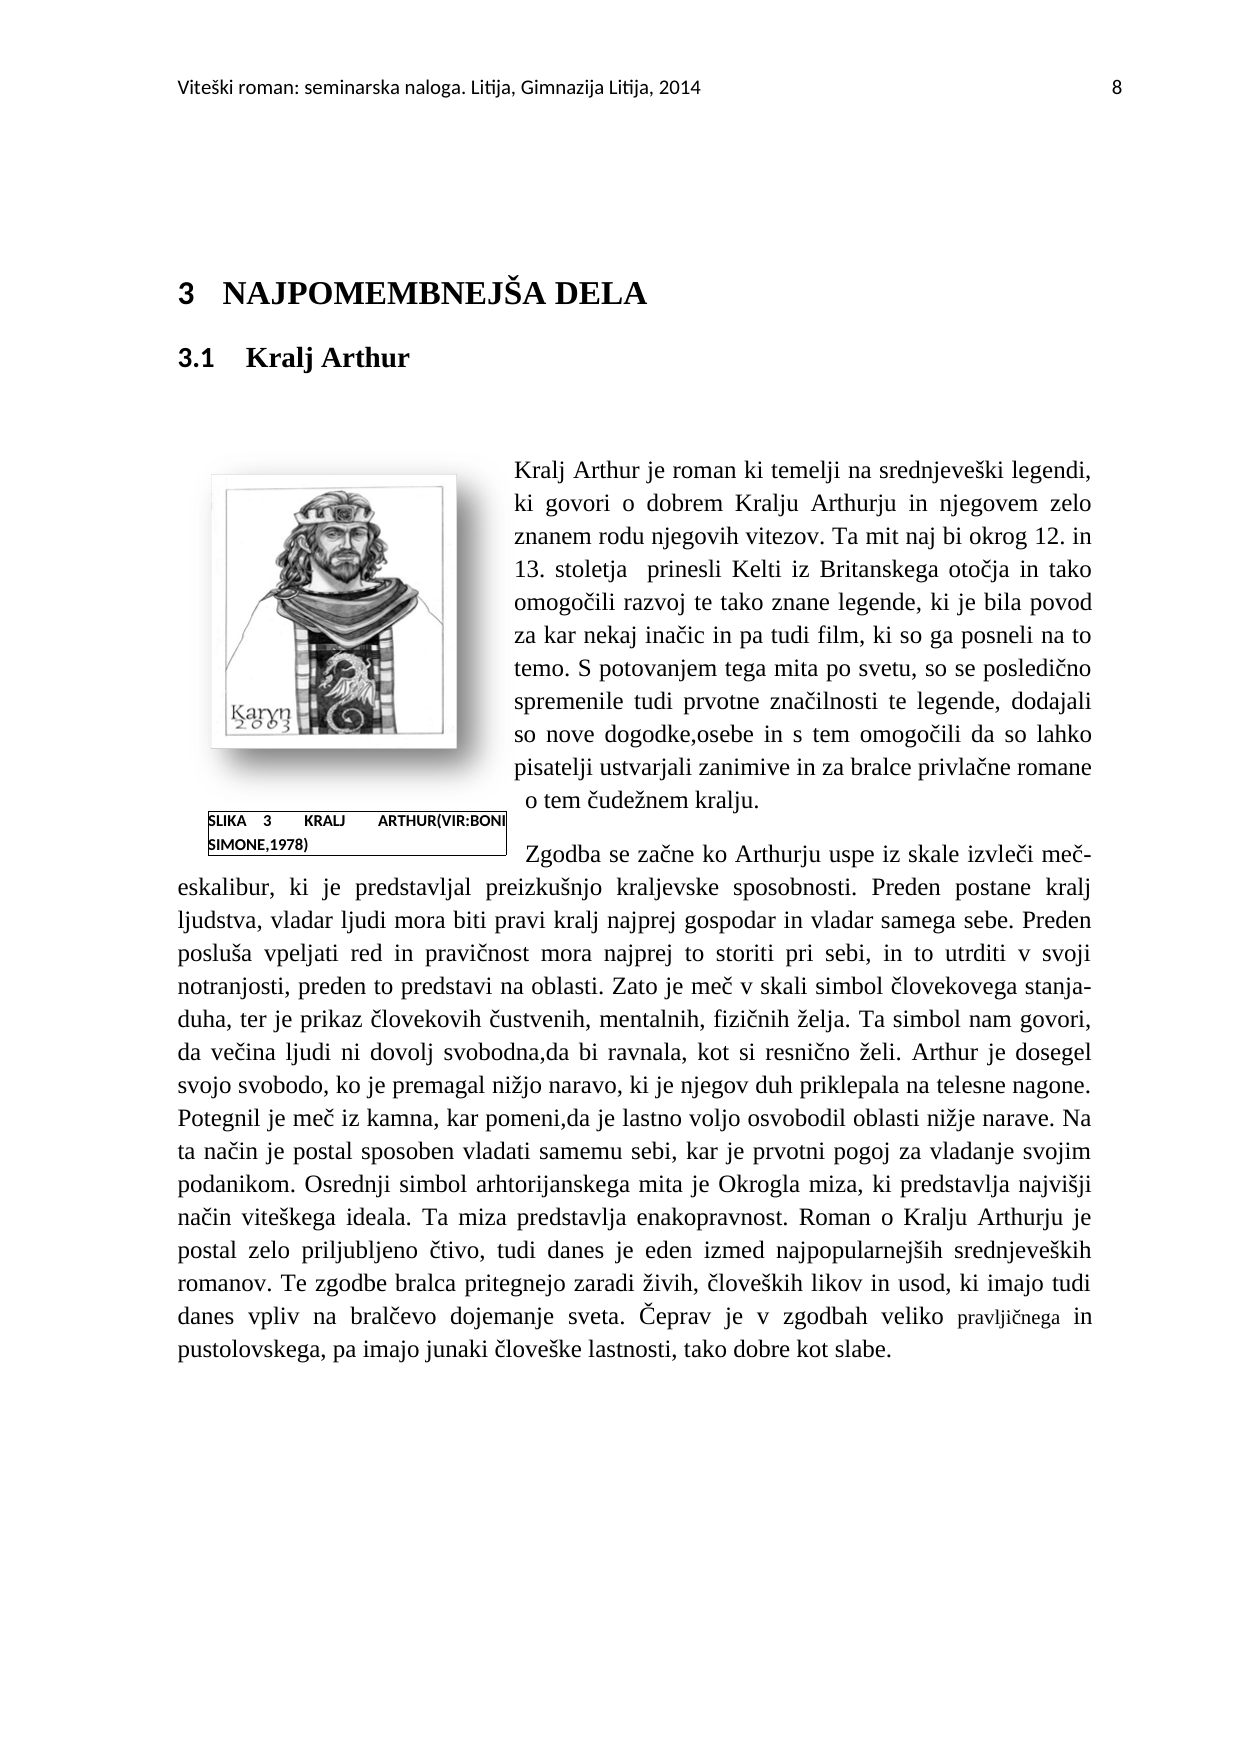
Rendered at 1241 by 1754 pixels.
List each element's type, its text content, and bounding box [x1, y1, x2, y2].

text Kralj Arthur je roman ki temelji na srednjeveški legendi, ki govori o dobrem Kralju Arthurju in njegovem zelo znanem rodu njegovih vitezov. Ta mit naj bi okrog 12. in 13. stoletja prinesli Kelti iz Britanskega otočja in tako omogočili razvoj te tako znane legende, ki je bila povod za kar nekaj inačic in pa tudi film, ki so ga posneli na to temo. S potovanjem tega mita po svetu, so se posledično spremenile tudi prvotne značilnosti te legende, dodajali so nove dogodke,osebe in s tem omogočili da so lahko pisatelji ustvarjali zanimive in za bralce privlačne romane o tem čudežnem kralju. [177, 455, 1092, 814]
picture [190, 451, 514, 804]
text Slika 3 kralj arthur(vir:boni simone,1978) [209, 812, 506, 854]
subtitle Najpomembnejša dela [177, 272, 1092, 312]
text Zgodba se začne ko Arthurju uspe iz skale izvleči meč-eskalibur, ki je predstavljal preizkušnjo kraljevske sposobnosti. Preden postane kralj ljudstva, vladar ljudi mora biti pravi kralj najprej gospodar in vladar samega sebe. Preden posluša vpeljati red in pravičnost mora najprej to storiti pri sebi, in to utrditi v svoji notranjosti, preden to predstavi na oblasti. Zato je meč v skali simbol človekovega stanja-duha, ter je prikaz človekovih čustvenih, mentalnih, fizičnih želja. Ta simbol nam govori, da večina ljudi ni dovolj svobodna,da bi ravnala, kot si resnično želi. Arthur je dosegel svojo svobodo, ko je premagal nižjo naravo, ki je njegov duh priklepala na telesne nagone. Potegnil je meč iz kamna, kar pomeni,da je lastno voljo osvobodil oblasti nižje narave. Na ta način je postal sposoben vladati samemu sebi, kar je prvotni pogoj za vladanje svojim podanikom. Osrednji simbol arhtorijanskega mita je Okrogla miza, ki predstavlja najvišji način viteškega ideala. Ta miza predstavlja enakopravnost. Roman o Kralju Arthurju je postal zelo priljubljeno čtivo, tudi danes je eden izmed najpopularnejših srednjeveških romanov. Te zgodbe bralca pritegnejo zaradi živih, človeških likov in usod, ki imajo tudi danes vpliv na bralčevo dojemanje sveta. Čeprav je v zgodbah veliko pravljičnega in pustolovskega, pa imajo junaki človeške lastnosti, tako dobre kot slabe. [177, 839, 1092, 1363]
subtitle Kralj Arthur [177, 339, 1092, 375]
